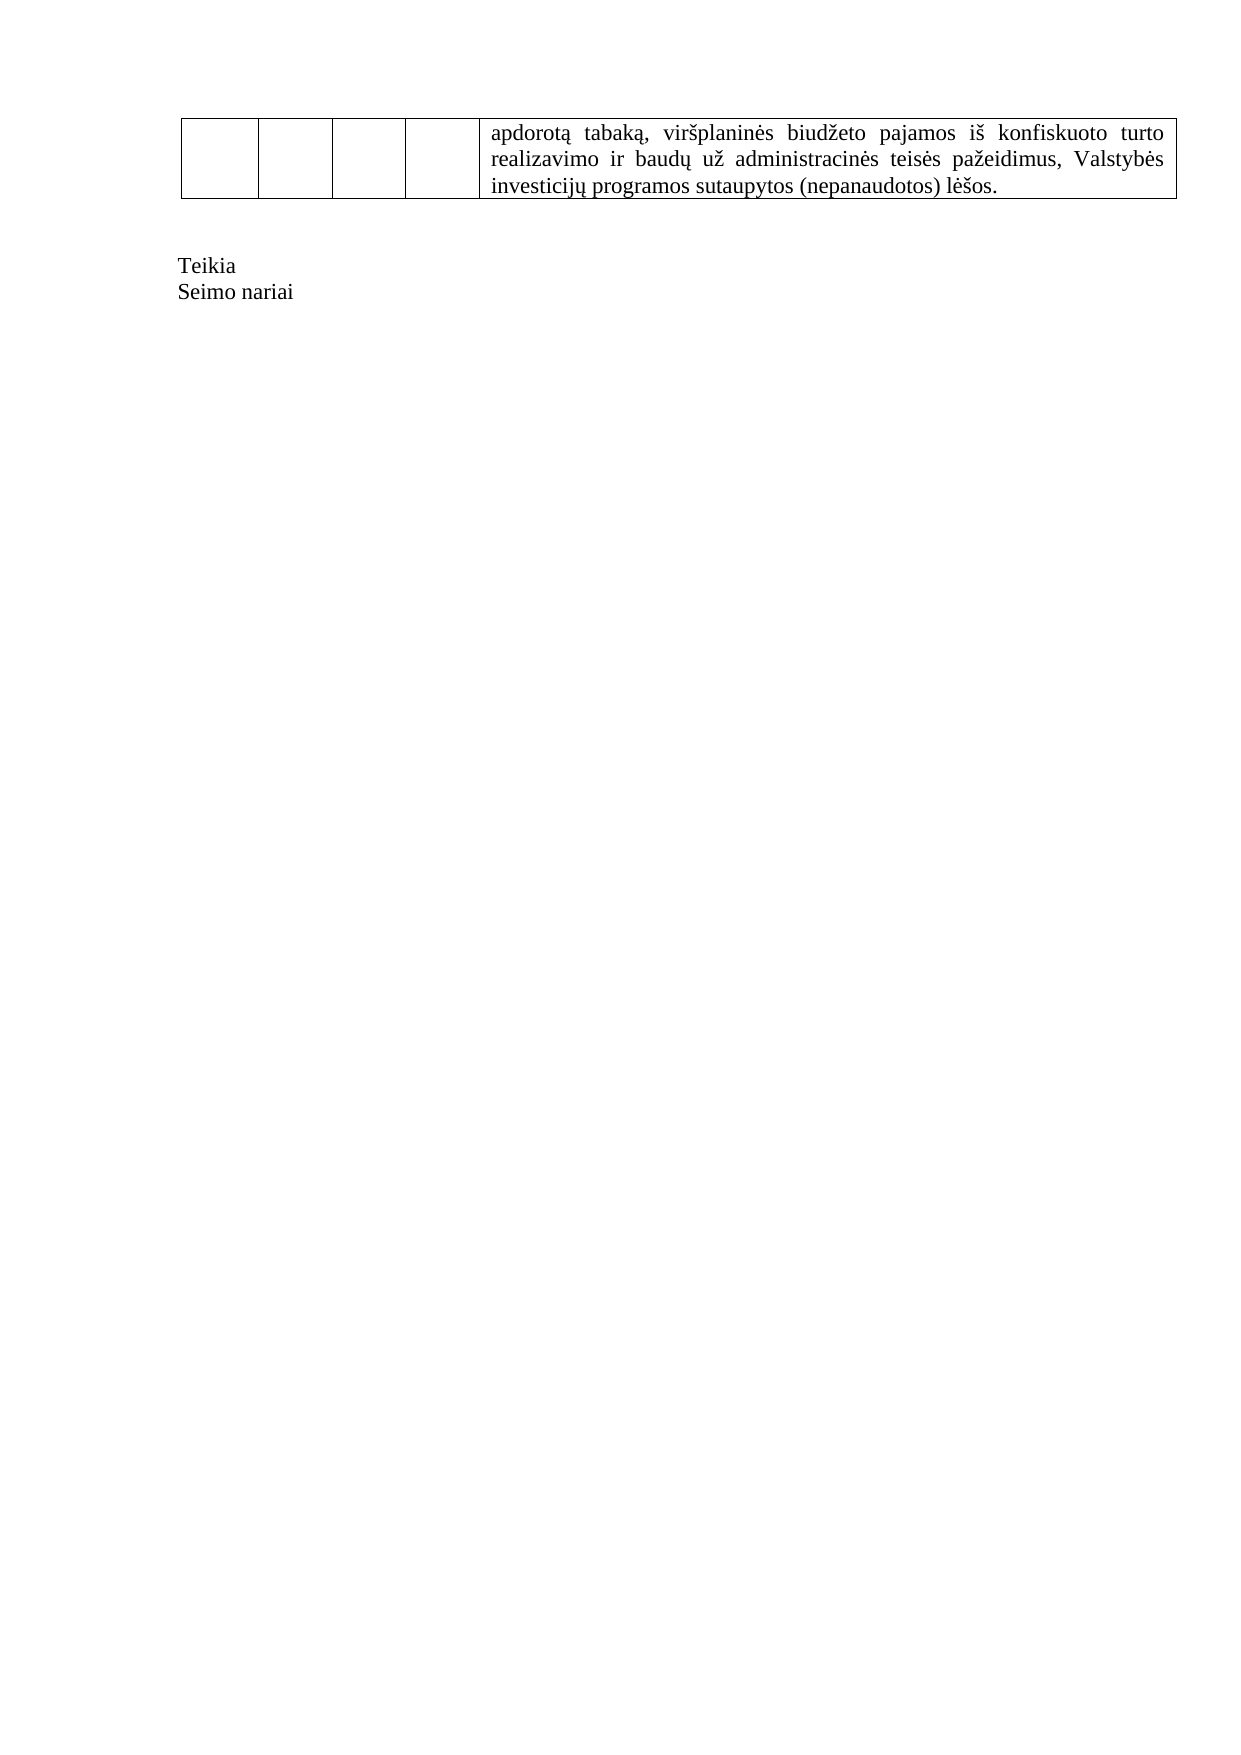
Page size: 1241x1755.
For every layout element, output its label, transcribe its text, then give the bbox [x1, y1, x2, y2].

table_cell [406, 119, 479, 198]
table_cell [182, 119, 258, 198]
text Teikia [177, 252, 1181, 278]
table_cell [333, 119, 405, 198]
text Seimo nariai (Parašas) [177, 278, 1181, 331]
table_cell apdorotą tabaką, viršplaninės biudžeto pajamos iš konfiskuoto turto realizavimo ir baudų už administracinės teisės pažeidimus, Valstybės investicijų programos sutaupytos (nepanaudotos) lėšos. [480, 119, 1176, 198]
table_cell [259, 119, 332, 198]
